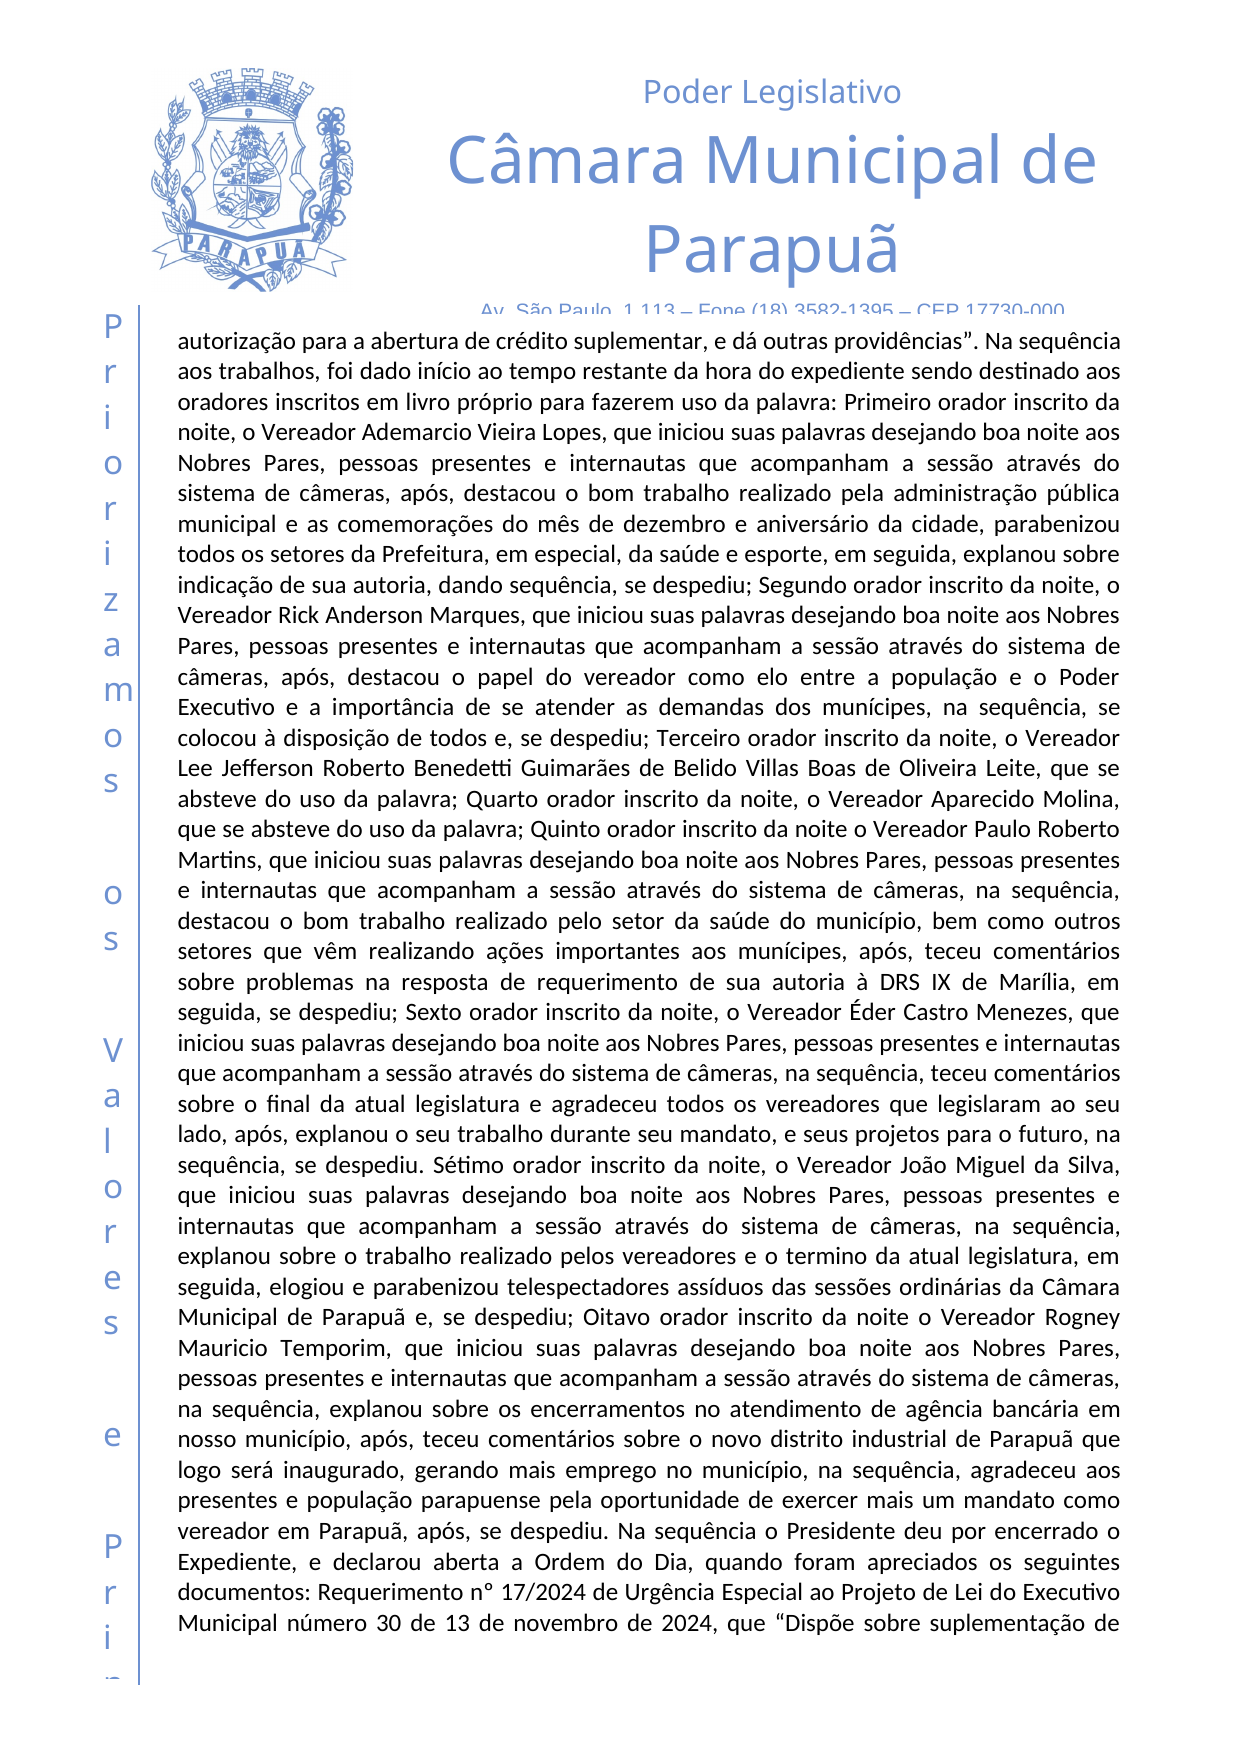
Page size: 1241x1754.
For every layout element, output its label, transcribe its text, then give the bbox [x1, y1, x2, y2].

text autorização para a abertura de crédito suplementar, e dá outras providências”. Na sequência aos trabalhos, foi dado início ao tempo restante da hora do expediente sendo destinado aos oradores inscritos em livro próprio para fazerem uso da palavra: Primeiro orador inscrito da noite, o Vereador Ademarcio Vieira Lopes, que iniciou suas palavras desejando boa noite aos Nobres Pares, pessoas presentes e internautas que acompanham a sessão através do sistema de câmeras, após, destacou o bom trabalho realizado pela administração pública municipal e as comemorações do mês de dezembro e aniversário da cidade, parabenizou todos os setores da Prefeitura, em especial, da saúde e esporte, em seguida, explanou sobre indicação de sua autoria, dando sequência, se despediu; Segundo orador inscrito da noite, o Vereador Rick Anderson Marques, que iniciou suas palavras desejando boa noite aos Nobres Pares, pessoas presentes e internautas que acompanham a sessão através do sistema de câmeras, após, destacou o papel do vereador como elo entre a população e o Poder Executivo e a importância de se atender as demandas dos munícipes, na sequência, se colocou à disposição de todos e, se despediu; Terceiro orador inscrito da noite, o Vereador Lee Jefferson Roberto Benedetti Guimarães de Belido Villas Boas de Oliveira Leite, que se absteve do uso da palavra; Quarto orador inscrito da noite, o Vereador Aparecido Molina, que se absteve do uso da palavra; Quinto orador inscrito da noite o Vereador Paulo Roberto Martins, que iniciou suas palavras desejando boa noite aos Nobres Pares, pessoas presentes e internautas que acompanham a sessão através do sistema de câmeras, na sequência, destacou o bom trabalho realizado pelo setor da saúde do município, bem como outros setores que vêm realizando ações importantes aos munícipes, após, teceu comentários sobre problemas na resposta de requerimento de sua autoria à DRS IX de Marília, em seguida, se despediu; Sexto orador inscrito da noite, o Vereador Éder Castro Menezes, que iniciou suas palavras desejando boa noite aos Nobres Pares, pessoas presentes e internautas que acompanham a sessão através do sistema de câmeras, na sequência, teceu comentários sobre o final da atual legislatura e agradeceu todos os vereadores que legislaram ao seu lado, após, explanou o seu trabalho durante seu mandato, e seus projetos para o futuro, na sequência, se despediu. Sétimo orador inscrito da noite, o Vereador João Miguel da Silva, que iniciou suas palavras desejando boa noite aos Nobres Pares, pessoas presentes e internautas que acompanham a sessão através do sistema de câmeras, na sequência, explanou sobre o trabalho realizado pelos vereadores e o termino da atual legislatura, em seguida, elogiou e parabenizou telespectadores assíduos das sessões ordinárias da Câmara Municipal de Parapuã e, se despediu; Oitavo orador inscrito da noite o Vereador Rogney Mauricio Temporim, que iniciou suas palavras desejando boa noite aos Nobres Pares, pessoas presentes e internautas que acompanham a sessão através do sistema de câmeras, na sequência, explanou sobre os encerramentos no atendimento de agência bancária em nosso município, após, teceu comentários sobre o novo distrito industrial de Parapuã que logo será inaugurado, gerando mais emprego no município, na sequência, agradeceu aos presentes e população parapuense pela oportunidade de exercer mais um mandato como vereador em Parapuã, após, se despediu. Na sequência o Presidente deu por encerrado o Expediente, e declarou aberta a Ordem do Dia, quando foram apreciados os seguintes documentos: Requerimento nº 17/2024 de Urgência Especial ao Projeto de Lei do Executivo Municipal número 30 de 13 de novembro de 2024, que “Dispõe sobre suplementação de [177, 325, 1122, 1637]
picture [151, 68, 354, 292]
